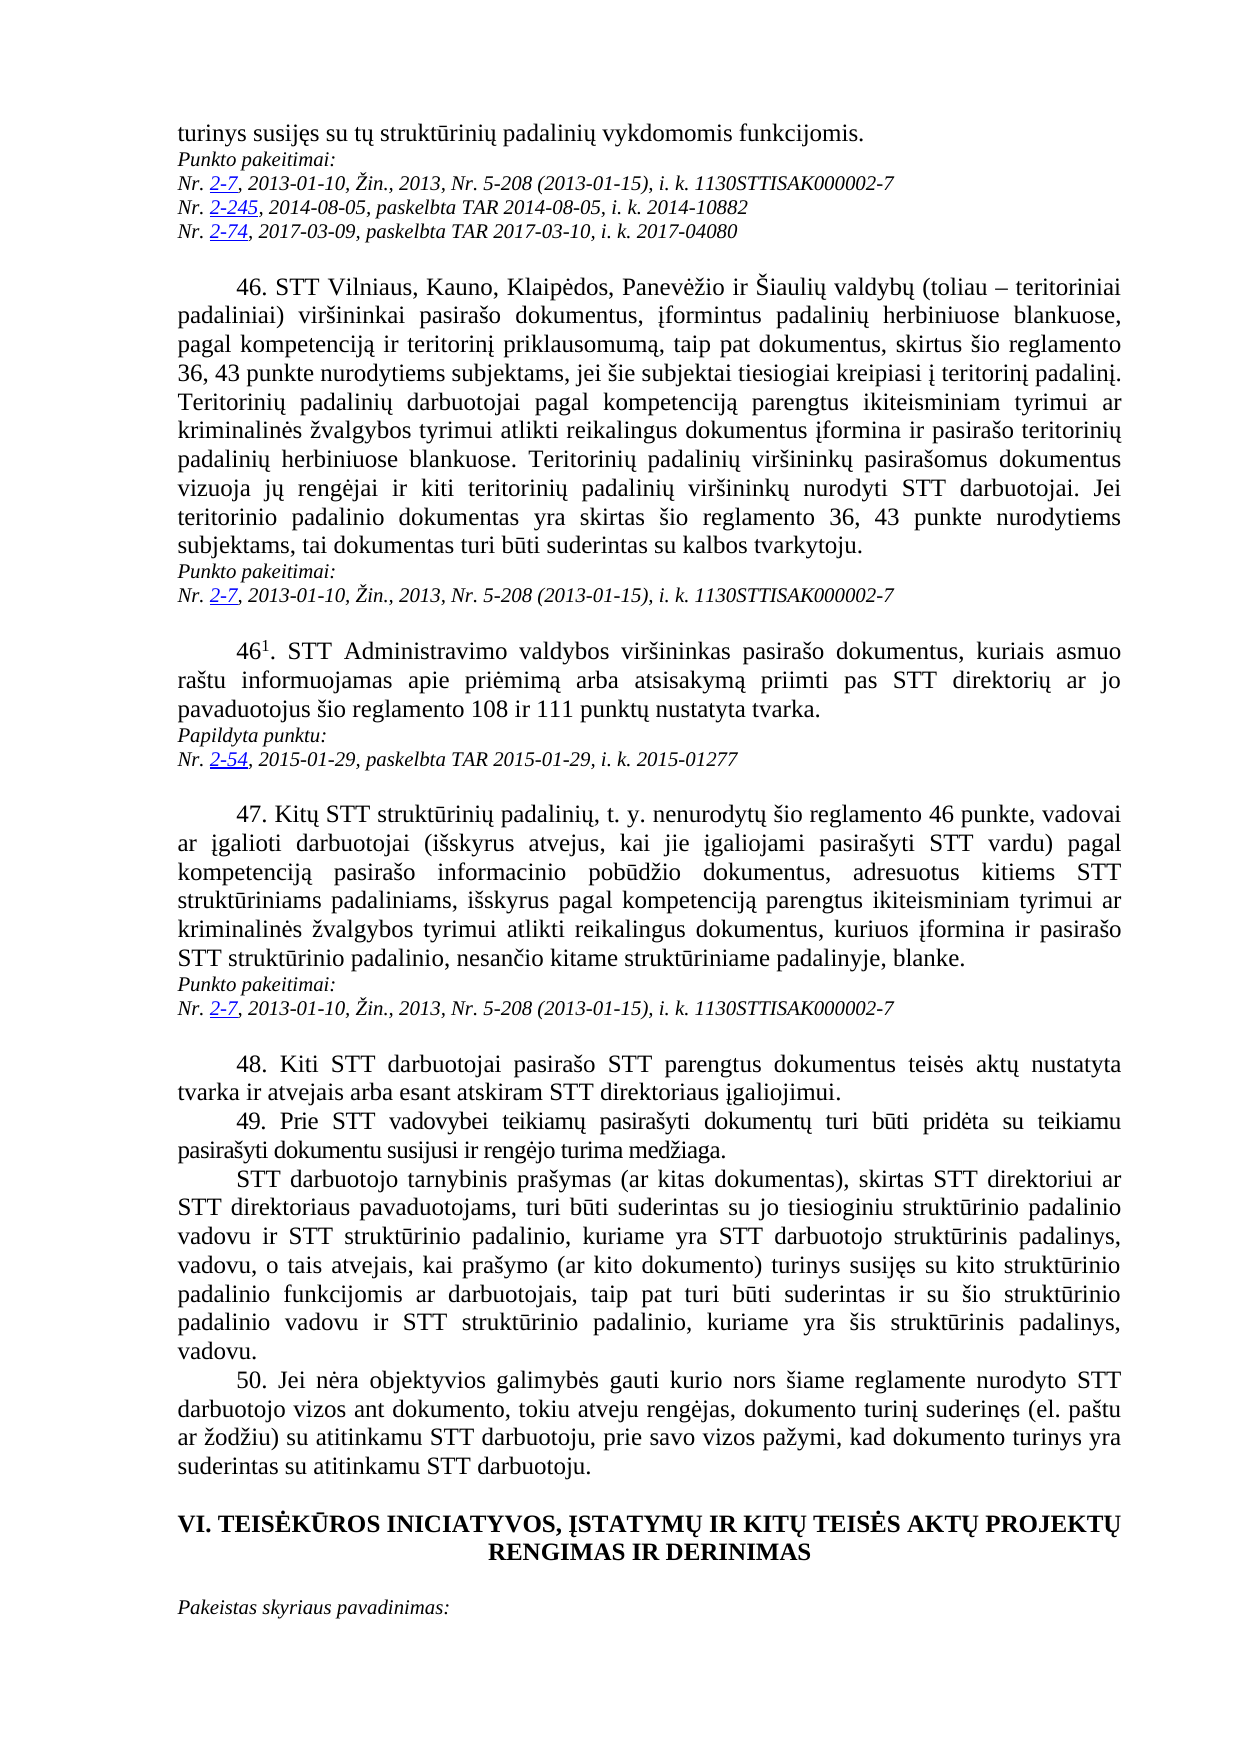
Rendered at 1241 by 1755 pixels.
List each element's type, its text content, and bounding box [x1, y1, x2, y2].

text STT darbuotojo tarnybinis prašymas (ar kitas dokumentas), skirtas STT direktoriui ar STT direktoriaus pavaduotojams, turi būti suderintas su jo tiesioginiu struktūrinio padalinio vadovu ir STT struktūrinio padalinio, kuriame yra STT darbuotojo struktūrinis padalinys, vadovu, o tais atvejais, kai prašymo (ar kito dokumento) turinys susijęs su kito struktūrinio padalinio funkcijomis ar darbuotojais, taip pat turi būti suderintas ir su šio struktūrinio padalinio vadovu ir STT struktūrinio padalinio, kuriame yra šis struktūrinis padalinys, vadovu. [177, 1164, 1122, 1365]
text Punkto pakeitimai: [177, 559, 1122, 583]
text Punkto pakeitimai: [177, 972, 1122, 996]
text 46. STT Vilniaus, Kauno, Klaipėdos, Panevėžio ir Šiaulių valdybų (toliau – teritoriniai padaliniai) viršininkai pasirašo dokumentus, įformintus padalinių herbiniuose blankuose, pagal kompetenciją ir teritorinį priklausomumą, taip pat dokumentus, skirtus šio reglamento 36, 43 punkte nurodytiems subjektams, jei šie subjektai tiesiogiai kreipiasi į teritorinį padalinį. Teritorinių padalinių darbuotojai pagal kompetenciją parengtus ikiteisminiam tyrimui ar kriminalinės žvalgybos tyrimui atlikti reikalingus dokumentus įformina ir pasirašo teritorinių padalinių herbiniuose blankuose. Teritorinių padalinių viršininkų pasirašomus dokumentus vizuoja jų rengėjai ir kiti teritorinių padalinių viršininkų nurodyti STT darbuotojai. Jei teritorinio padalinio dokumentas yra skirtas šio reglamento 36, 43 punkte nurodytiems subjektams, tai dokumentas turi būti suderintas su kalbos tvarkytoju. [177, 272, 1122, 559]
text VI. TEISĖKŪROS INICIATYVOS, ĮSTATYMŲ IR KITŲ TEISĖS AKTŲ PROJEKTŲ RENGIMAS IR DERINIMAS [177, 1509, 1122, 1566]
text Papildyta punktu: [177, 722, 1122, 747]
text 48. Kiti STT darbuotojai pasirašo STT parengtus dokumentus teisės aktų nustatyta tvarka ir atvejais arba esant atskiram STT direktoriaus įgaliojimui. [177, 1049, 1122, 1106]
text Nr. 2-245, 2014-08-05, paskelbta TAR 2014-08-05, i. k. 2014-10882 [177, 195, 1122, 219]
text Nr. 2-7, 2013-01-10, Žin., 2013, Nr. 5-208 (2013-01-15), i. k. 1130STTISAK000002-7 [177, 583, 1122, 607]
text 47. Kitų STT struktūrinių padalinių, t. y. nenurodytų šio reglamento 46 punkte, vadovai ar įgalioti darbuotojai (išskyrus atvejus, kai jie įgaliojami pasirašyti STT vardu) pagal kompetenciją pasirašo informacinio pobūdžio dokumentus, adresuotus kitiems STT struktūriniams padaliniams, išskyrus pagal kompetenciją parengtus ikiteisminiam tyrimui ar kriminalinės žvalgybos tyrimui atlikti reikalingus dokumentus, kuriuos įformina ir pasirašo STT struktūrinio padalinio, nesančio kitame struktūriniame padalinyje, blanke. [177, 799, 1122, 972]
text Nr. 2-74, 2017-03-09, paskelbta TAR 2017-03-10, i. k. 2017-04080 [177, 219, 1122, 243]
text Nr. 2-7, 2013-01-10, Žin., 2013, Nr. 5-208 (2013-01-15), i. k. 1130STTISAK000002-7 [177, 171, 1122, 195]
text Punkto pakeitimai: [177, 147, 1122, 171]
text 461. STT Administravimo valdybos viršininkas pasirašo dokumentus, kuriais asmuo raštu informuojamas apie priėmimą arba atsisakymą priimti pas STT direktorių ar jo pavaduotojus šio reglamento 108 ir 111 punktų nustatyta tvarka. [177, 636, 1122, 722]
text Nr. 2-54, 2015-01-29, paskelbta TAR 2015-01-29, i. k. 2015-01277 [177, 747, 1122, 771]
text Nr. 2-7, 2013-01-10, Žin., 2013, Nr. 5-208 (2013-01-15), i. k. 1130STTISAK000002-7 [177, 996, 1122, 1020]
text turinys susijęs su tų struktūrinių padalinių vykdomomis funkcijomis. [177, 118, 1122, 147]
text 50. Jei nėra objektyvios galimybės gauti kurio nors šiame reglamente nurodyto STT darbuotojo vizos ant dokumento, tokiu atveju rengėjas, dokumento turinį suderinęs (el. paštu ar žodžiu) su atitinkamu STT darbuotoju, prie savo vizos pažymi, kad dokumento turinys yra suderintas su atitinkamu STT darbuotoju. [177, 1365, 1122, 1480]
text Pakeistas skyriaus pavadinimas: [177, 1595, 1122, 1619]
text 49. Prie STT vadovybei teikiamų pasirašyti dokumentų turi būti pridėta su teikiamu pasirašyti dokumentu susijusi ir rengėjo turima medžiaga. [177, 1106, 1122, 1164]
